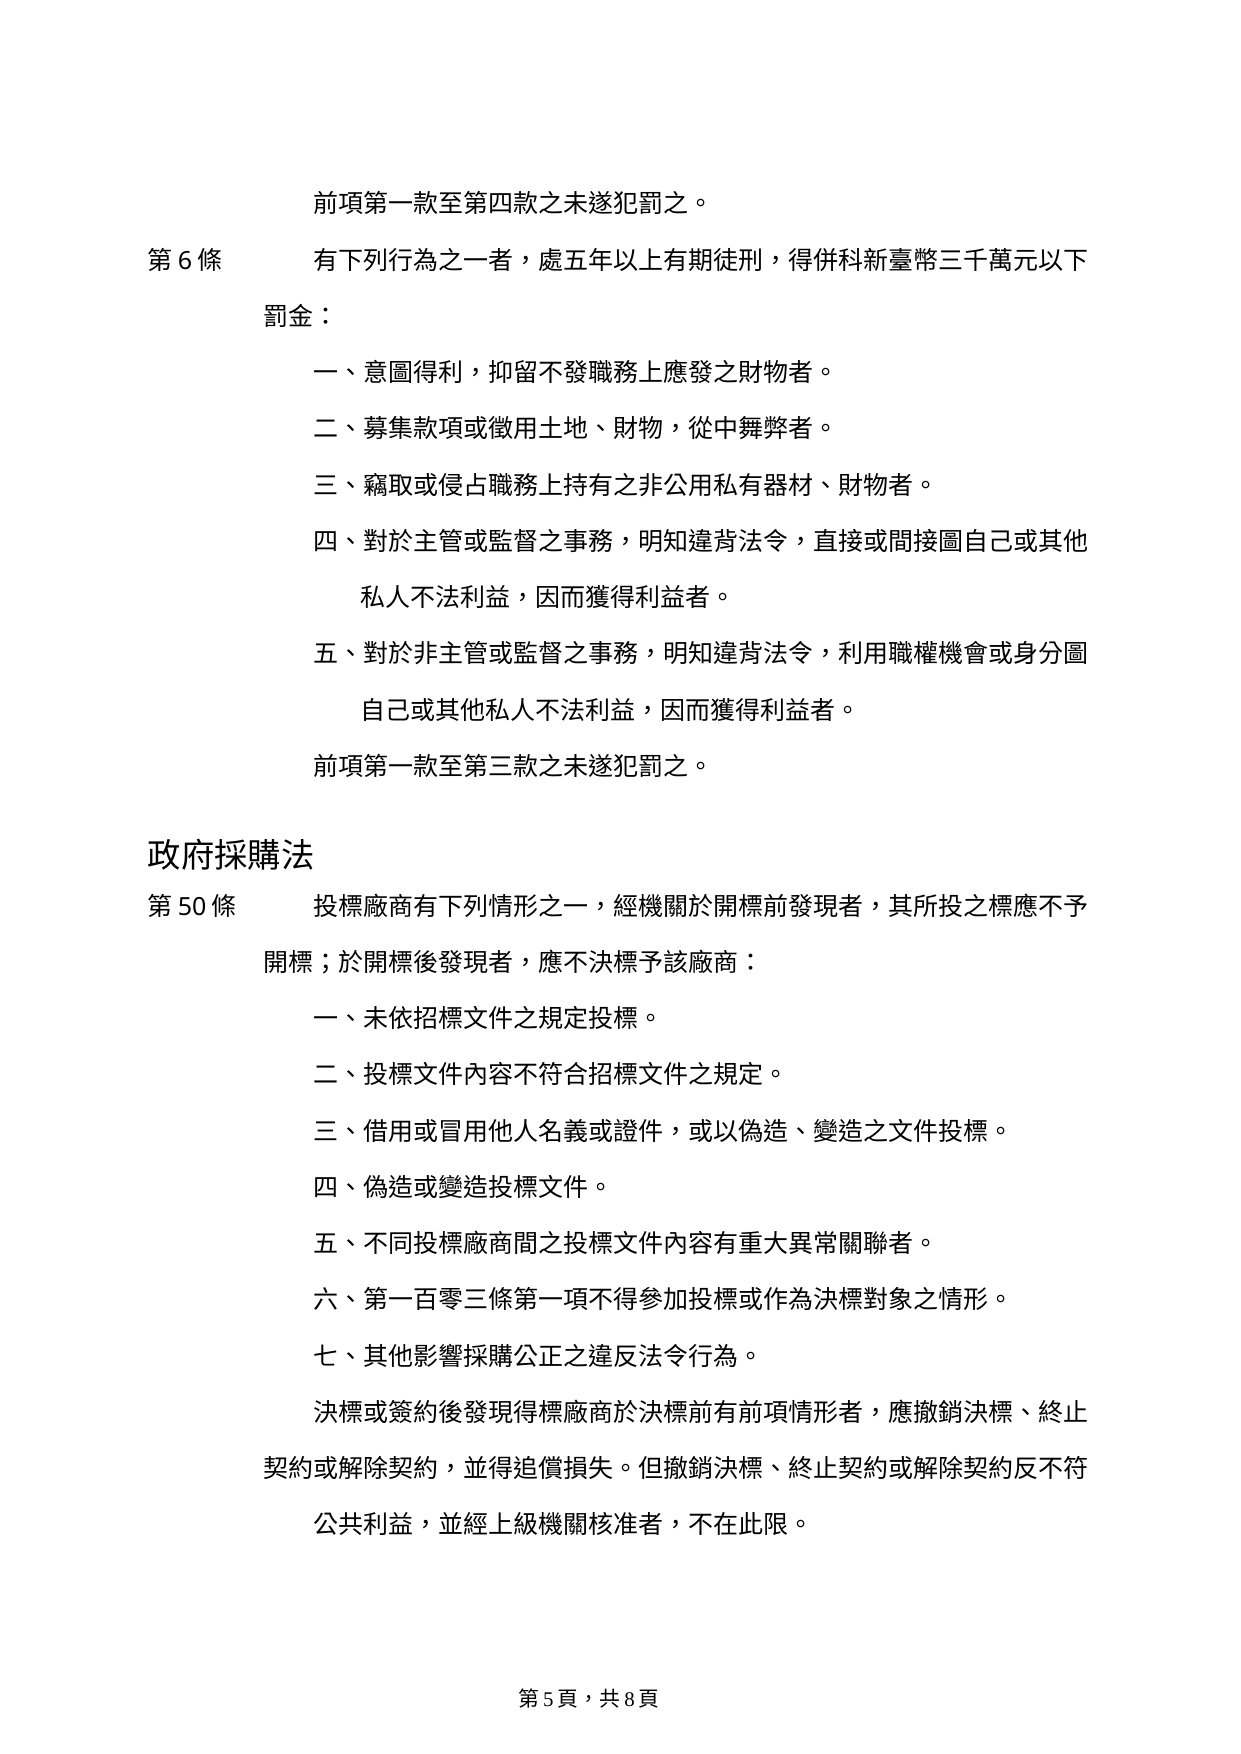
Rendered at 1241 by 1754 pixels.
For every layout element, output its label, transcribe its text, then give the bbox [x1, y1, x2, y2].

table_cell 第6條 [145, 230, 260, 793]
text 政府採購法 [148, 834, 1092, 876]
table_header 第50條 [145, 876, 260, 1551]
table_header 投標廠商有下列情形之一，經機關於開標前發現者，其所投之標應不予開標；於開標後發現者，應不決標予該廠商： 一、未依招標文件之規定投標。 二、投標文件內容不符合招標文件之規定。 三、借用或冒用他人名義或證件，或以偽造、變造之文件投標。 四、偽造或變造投標文件。 五、不同投標廠商間之投標文件內容有重大異常關聯者。 六、第一百零三條第一項不得參加投標或作為決標對象之情形。 七、其他影響採購公正之違反法令行為。 決標或簽約後發現得標廠商於決標前有前項情形者，應撤銷決標、終止契約或解除契約，並得追償損失。但撤銷決標、終止契約或解除契約反不符 公共利益，並經上級機關核准者，不在此限。 [260, 876, 1096, 1551]
table_header [145, 174, 260, 230]
table_header 前項第一款至第四款之未遂犯罰之。 [260, 174, 1096, 230]
table_cell 有下列行為之一者，處五年以上有期徒刑，得併科新臺幣三千萬元以下罰金： 一、意圖得利，抑留不發職務上應發之財物者。 二、募集款項或徵用土地、財物，從中舞弊者。 三、竊取或侵占職務上持有之非公用私有器材、財物者。 四、對於主管或監督之事務，明知違背法令，直接或間接圖自己或其他私人不法利益，因而獲得利益者。 五、對於非主管或監督之事務，明知違背法令，利用職權機會或身分圖自己或其他私人不法利益，因而獲得利益者。 前項第一款至第三款之未遂犯罰之。 [260, 230, 1096, 793]
